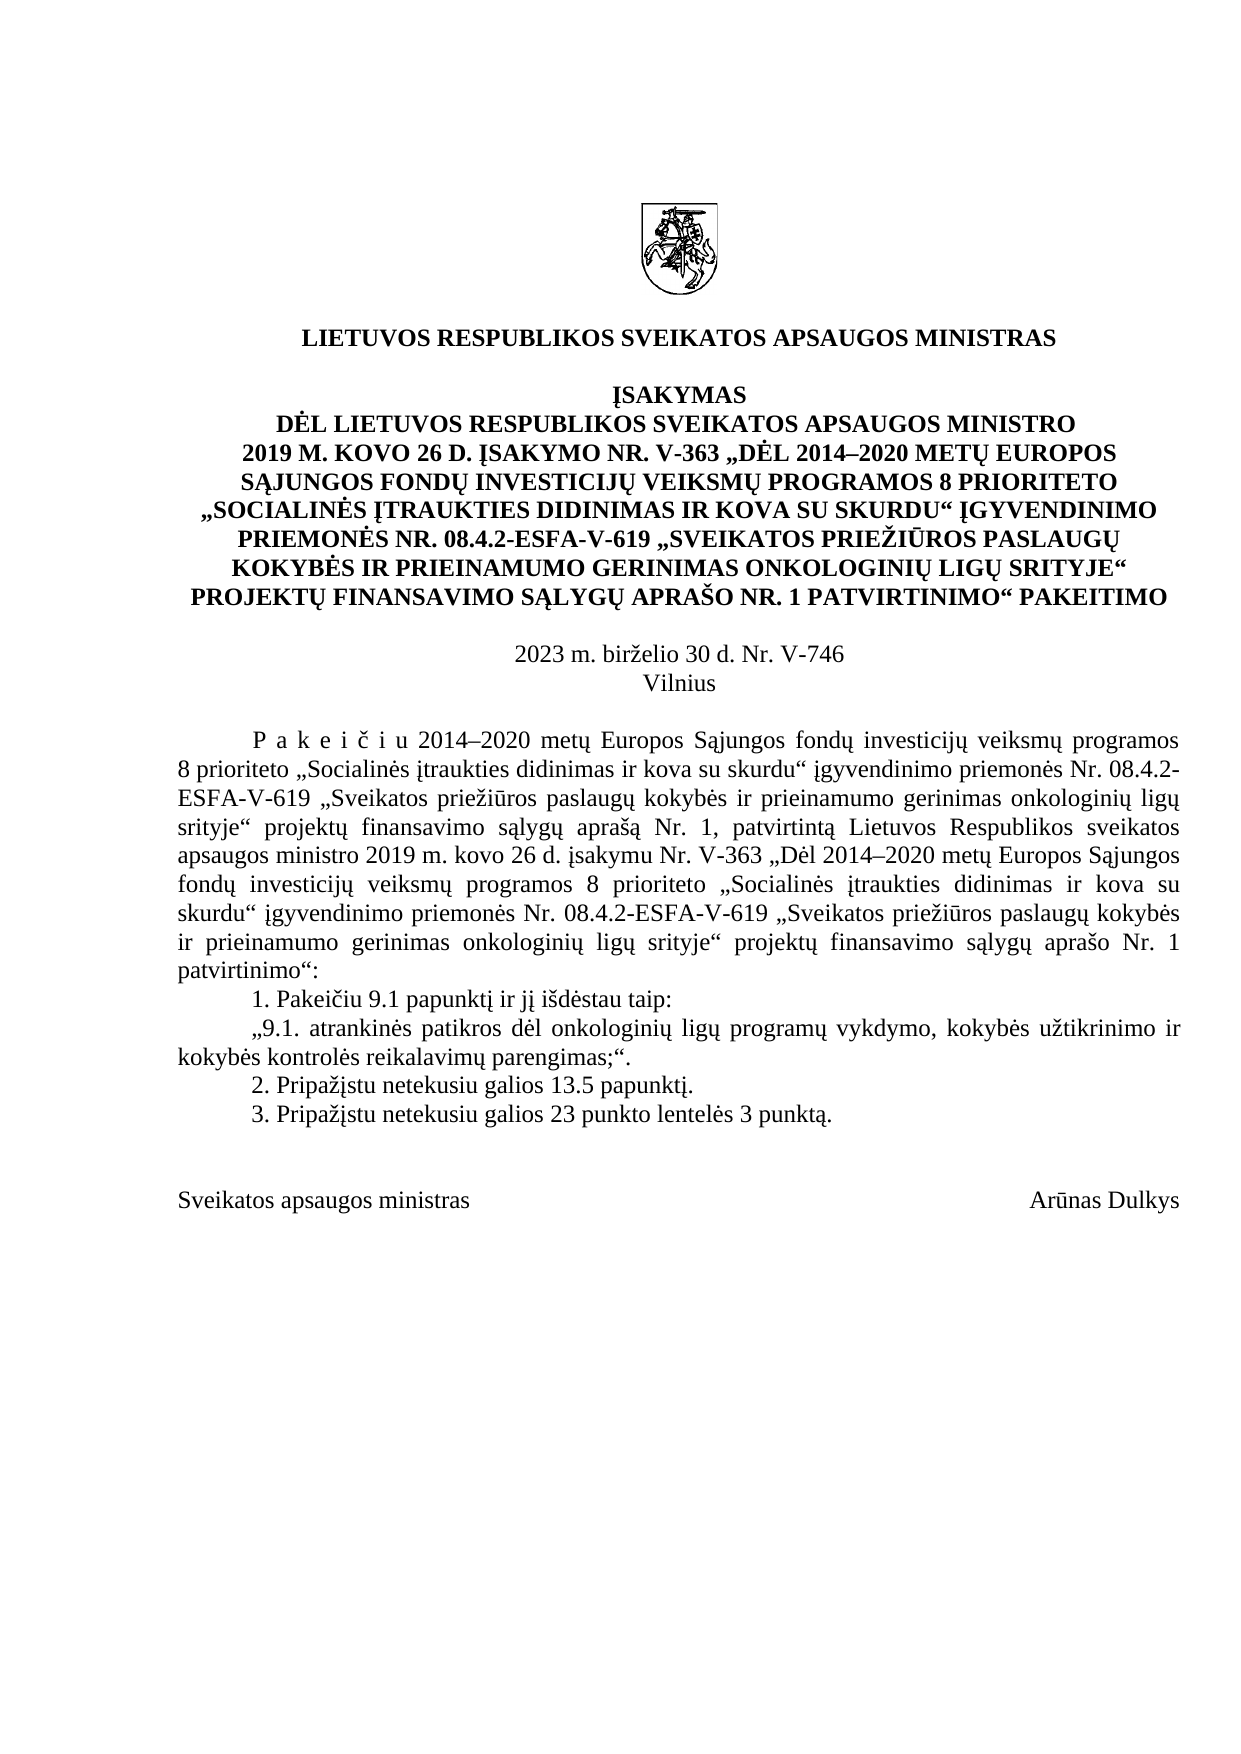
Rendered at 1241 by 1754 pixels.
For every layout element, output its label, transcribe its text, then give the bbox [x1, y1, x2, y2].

text 2. Pripažįstu netekusiu galios 13.5 papunktį. [177, 1071, 1181, 1099]
text Sveikatos apsaugos ministras Arūnas Dulkys [177, 1186, 1181, 1214]
text 2023 m. birželio 30 d. Nr. V-746 [177, 639, 1181, 668]
text DĖL LIETUVOS RESPUBLIKOS SVEIKATOS APSAUGOS MINISTRO [177, 409, 1181, 438]
text LIETUVOS RESPUBLIKOS SVEIKATOS APSAUGOS MINISTRAS [177, 323, 1181, 352]
text 1. Pakeičiu 9.1 papunktį ir jį išdėstau taip: [177, 984, 1181, 1013]
text 3. Pripažįstu netekusiu galios 23 punkto lentelės 3 punktą. [177, 1099, 1181, 1128]
text „9.1. atrankinės patikros dėl onkologinių ligų programų vykdymo, kokybės užtikrinimo ir kokybės kontrolės reikalavimų parengimas;“. [177, 1013, 1181, 1071]
text ĮSAKYMAS [177, 381, 1181, 409]
text Vilnius [177, 668, 1181, 697]
text P a k e i č i u 2014–2020 metų Europos Sąjungos fondų investicijų veiksmų programos 8 prioriteto „Socialinės įtraukties didinimas ir kova su skurdu“ įgyvendinimo priemonės Nr. 08.4.2-ESFA-V-619 „Sveikatos priežiūros paslaugų kokybės ir prieinamumo gerinimas onkologinių ligų srityje“ projektų finansavimo sąlygų aprašą Nr. 1, patvirtintą Lietuvos Respublikos sveikatos apsaugos ministro 2019 m. kovo 26 d. įsakymu Nr. V-363 „Dėl 2014–2020 metų Europos Sąjungos fondų investicijų veiksmų programos 8 prioriteto „Socialinės įtraukties didinimas ir kova su skurdu“ įgyvendinimo priemonės Nr. 08.4.2-ESFA-V-619 „Sveikatos priežiūros paslaugų kokybės ir prieinamumo gerinimas onkologinių ligų srityje“ projektų finansavimo sąlygų aprašo Nr. 1 patvirtinimo“: [177, 726, 1181, 984]
text 2019 M. KOVO 26 D. ĮSAKYMO NR. V-363 „DĖL 2014–2020 METŲ EUROPOS SĄJUNGOS FONDŲ INVESTICIJŲ VEIKSMŲ PROGRAMOS 8 PRIORITETO „SOCIALINĖS ĮTRAUKTIES DIDINIMAS IR KOVA SU SKURDU“ ĮGYVENDINIMO PRIEMONĖS NR. 08.4.2-ESFA-V-619 „SVEIKATOS PRIEŽIŪROS PASLAUGŲ KOKYBĖS IR PRIEINAMUMO GERINIMAS ONKOLOGINIŲ LIGŲ SRITYJE“ PROJEKTŲ FINANSAVIMO SĄLYGŲ APRAŠO NR. 1 PATVIRTINIMO“ PAKEITIMO [177, 438, 1181, 611]
